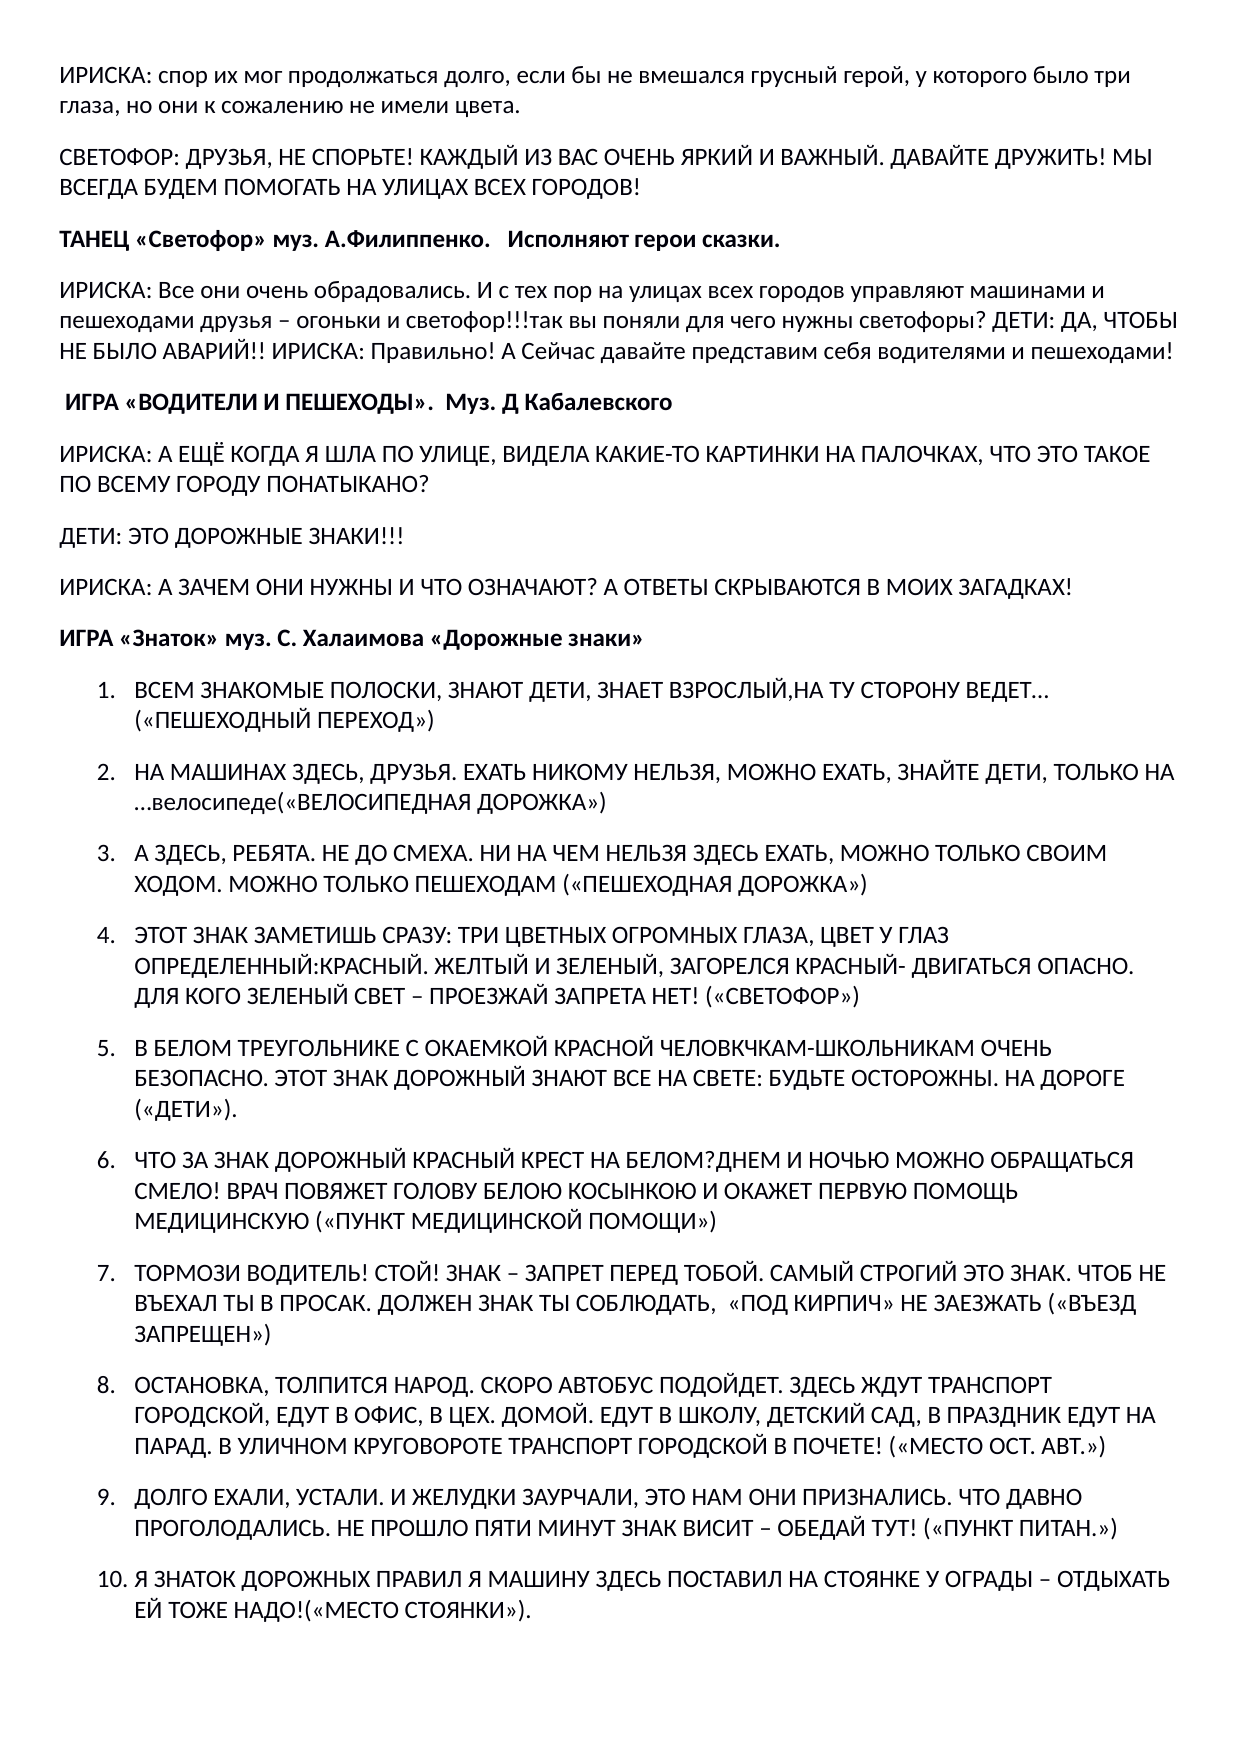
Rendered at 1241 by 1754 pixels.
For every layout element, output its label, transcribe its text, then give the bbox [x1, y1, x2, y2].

text ИРИСКА: А ЕЩЁ КОГДА Я ШЛА ПО УЛИЦЕ, ВИДЕЛА КАКИЕ-ТО КАРТИНКИ НА ПАЛОЧКАХ, ЧТО ЭТО ТАКОЕ ПО ВСЕМУ ГОРОДУ ПОНАТЫКАНО? [59, 438, 1181, 499]
list ОСТАНОВКА, ТОЛПИТСЯ НАРОД. СКОРО АВТОБУС ПОДОЙДЕТ. ЗДЕСЬ ЖДУТ ТРАНСПОРТ ГОРОДСКОЙ, ЕДУТ В ОФИС, В ЦЕХ. ДОМОЙ. ЕДУТ В ШКОЛУ, ДЕТСКИЙ САД, В ПРАЗДНИК ЕДУТ НА ПАРАД. В УЛИЧНОМ КРУГОВОРОТЕ ТРАНСПОРТ ГОРОДСКОЙ В ПОЧЕТЕ! («МЕСТО ОСТ. АВТ.») [97, 1369, 1181, 1461]
text ИРИСКА: Все они очень обрадовались. И с тех пор на улицах всех городов управляют машинами и пешеходами друзья – огоньки и светофор!!!так вы поняли для чего нужны светофоры? ДЕТИ: ДА, ЧТОБЫ НЕ БЫЛО АВАРИЙ!! ИРИСКА: Правильно! А Сейчас давайте представим себя водителями и пешеходами! [59, 274, 1181, 366]
text ИРИСКА: А ЗАЧЕМ ОНИ НУЖНЫ И ЧТО ОЗНАЧАЮТ? А ОТВЕТЫ СКРЫВАЮТСЯ В МОИХ ЗАГАДКАХ! [59, 571, 1181, 602]
list НА МАШИНАХ ЗДЕСЬ, ДРУЗЬЯ. ЕХАТЬ НИКОМУ НЕЛЬЗЯ, МОЖНО ЕХАТЬ, ЗНАЙТЕ ДЕТИ, ТОЛЬКО НА …велосипеде(«ВЕЛОСИПЕДНАЯ ДОРОЖКА») [97, 756, 1181, 817]
list ТОРМОЗИ ВОДИТЕЛЬ! СТОЙ! ЗНАК – ЗАПРЕТ ПЕРЕД ТОБОЙ. САМЫЙ СТРОГИЙ ЭТО ЗНАК. ЧТОБ НЕ ВЪЕХАЛ ТЫ В ПРОСАК. ДОЛЖЕН ЗНАК ТЫ СОБЛЮДАТЬ, «ПОД КИРПИЧ» НЕ ЗАЕЗЖАТЬ («ВЪЕЗД ЗАПРЕЩЕН») [97, 1257, 1181, 1348]
text ТАНЕЦ «Светофор» муз. А.Филиппенко. Исполняют герои сказки. [59, 223, 1181, 253]
list Я ЗНАТОК ДОРОЖНЫХ ПРАВИЛ Я МАШИНУ ЗДЕСЬ ПОСТАВИЛ НА СТОЯНКЕ У ОГРАДЫ – ОТДЫХАТЬ ЕЙ ТОЖЕ НАДО!(«МЕСТО СТОЯНКИ»). [97, 1563, 1181, 1624]
list А ЗДЕСЬ, РЕБЯТА. НЕ ДО СМЕХА. НИ НА ЧЕМ НЕЛЬЗЯ ЗДЕСЬ ЕХАТЬ, МОЖНО ТОЛЬКО СВОИМ ХОДОМ. МОЖНО ТОЛЬКО ПЕШЕХОДАМ («ПЕШЕХОДНАЯ ДОРОЖКА») [97, 838, 1181, 899]
list ВСЕМ ЗНАКОМЫЕ ПОЛОСКИ, ЗНАЮТ ДЕТИ, ЗНАЕТ ВЗРОСЛЫЙ,НА ТУ СТОРОНУ ВЕДЕТ… («ПЕШЕХОДНЫЙ ПЕРЕХОД») [97, 674, 1181, 735]
list ДОЛГО ЕХАЛИ, УСТАЛИ. И ЖЕЛУДКИ ЗАУРЧАЛИ, ЭТО НАМ ОНИ ПРИЗНАЛИСЬ. ЧТО ДАВНО ПРОГОЛОДАЛИСЬ. НЕ ПРОШЛО ПЯТИ МИНУТ ЗНАК ВИСИТ – ОБЕДАЙ ТУТ! («ПУНКТ ПИТАН.») [97, 1481, 1181, 1542]
text СВЕТОФОР: ДРУЗЬЯ, НЕ СПОРЬТЕ! КАЖДЫЙ ИЗ ВАС ОЧЕНЬ ЯРКИЙ И ВАЖНЫЙ. ДАВАЙТЕ ДРУЖИТЬ! МЫ ВСЕГДА БУДЕМ ПОМОГАТЬ НА УЛИЦАХ ВСЕХ ГОРОДОВ! [59, 141, 1181, 202]
list ЭТОТ ЗНАК ЗАМЕТИШЬ СРАЗУ: ТРИ ЦВЕТНЫХ ОГРОМНЫХ ГЛАЗА, ЦВЕТ У ГЛАЗ ОПРЕДЕЛЕННЫЙ:КРАСНЫЙ. ЖЕЛТЫЙ И ЗЕЛЕНЫЙ, ЗАГОРЕЛСЯ КРАСНЫЙ- ДВИГАТЬСЯ ОПАСНО. ДЛЯ КОГО ЗЕЛЕНЫЙ СВЕТ – ПРОЕЗЖАЙ ЗАПРЕТА НЕТ! («СВЕТОФОР») [97, 919, 1181, 1011]
text ИГРА «Знаток» муз. С. Халаимова «Дорожные знаки» [59, 622, 1181, 653]
list В БЕЛОМ ТРЕУГОЛЬНИКЕ С ОКАЕМКОЙ КРАСНОЙ ЧЕЛОВКЧКАМ-ШКОЛЬНИКАМ ОЧЕНЬ БЕЗОПАСНО. ЭТОТ ЗНАК ДОРОЖНЫЙ ЗНАЮТ ВСЕ НА СВЕТЕ: БУДЬТЕ ОСТОРОЖНЫ. НА ДОРОГЕ («ДЕТИ»). [97, 1032, 1181, 1123]
list ЧТО ЗА ЗНАК ДОРОЖНЫЙ КРАСНЫЙ КРЕСТ НА БЕЛОМ?ДНЕМ И НОЧЬЮ МОЖНО ОБРАЩАТЬСЯ СМЕЛО! ВРАЧ ПОВЯЖЕТ ГОЛОВУ БЕЛОЮ КОСЫНКОЮ И ОКАЖЕТ ПЕРВУЮ ПОМОЩЬ МЕДИЦИНСКУЮ («ПУНКТ МЕДИЦИНСКОЙ ПОМОЩИ») [97, 1144, 1181, 1236]
text ИГРА «ВОДИТЕЛИ И ПЕШЕХОДЫ». Муз. Д Кабалевского [59, 387, 1181, 417]
text ИРИСКА: спор их мог продолжаться долго, если бы не вмешался грусный герой, у которого было три глаза, но они к сожалению не имели цвета. [59, 59, 1181, 120]
text ДЕТИ: ЭТО ДОРОЖНЫЕ ЗНАКИ!!! [59, 520, 1181, 550]
